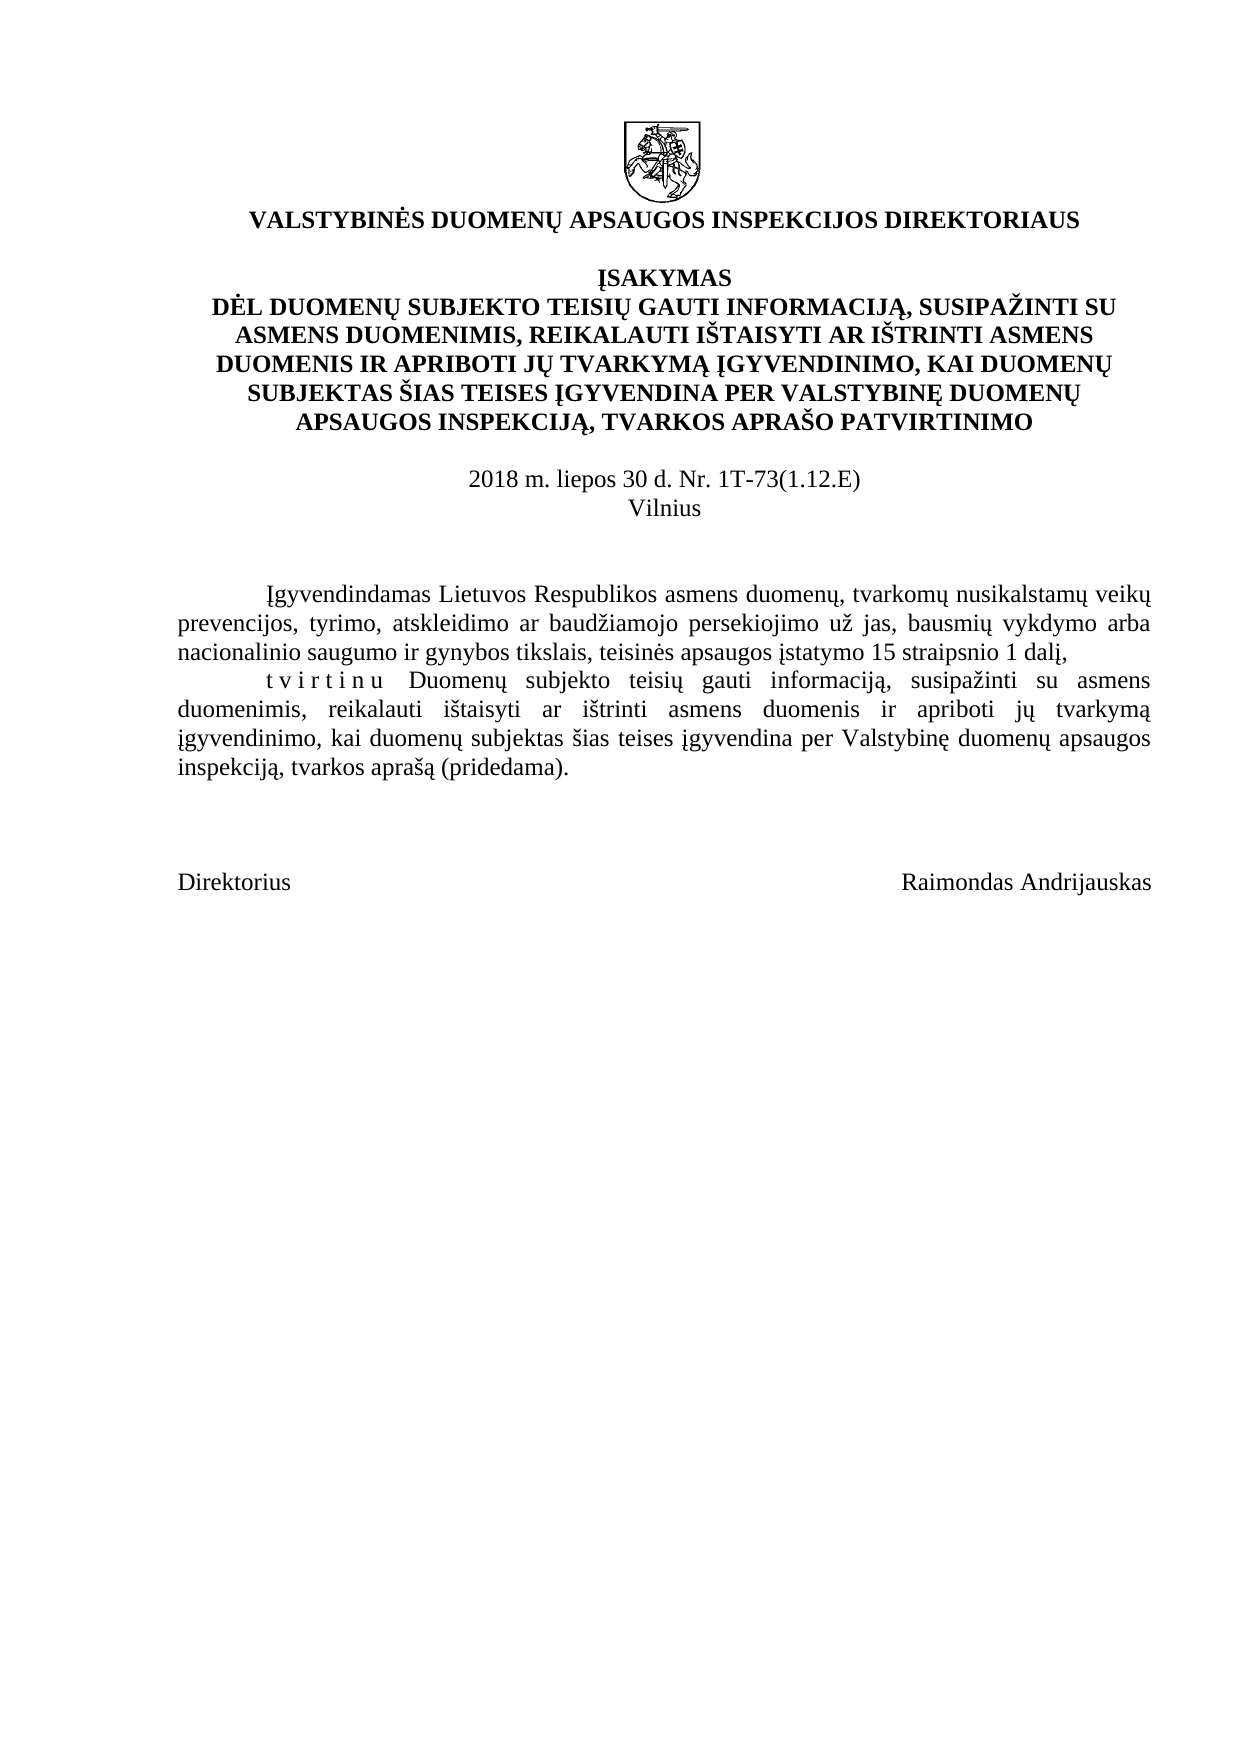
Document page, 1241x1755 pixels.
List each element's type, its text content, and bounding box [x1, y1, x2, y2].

text DĖL DUOMENŲ SUBJEKTO TEISIŲ GAUTI INFORMACIJĄ, SUSIPAŽINTI SU ASMENS DUOMENIMIS, reikalauti IŠTAISYTi ar ištrinti asmens duomenis iR apriboti jų tvarkymą ĮGYVENDINIMO, KAI DUOMENŲ SUBJEKTAS ŠIAS TEISES ĮGYVENDINA PER VALSTYBINĘ DUOMENŲ APSAUGOS INSPEKCIJĄ, TVARKOS APRAŠO PATVIRTINIMO [177, 292, 1152, 436]
text VALSTYBINĖS DUOMENŲ APSAUGOS INSPEKCIJOS DIREKTORIAUS [177, 206, 1152, 234]
text ĮSAKYMAS [177, 263, 1152, 292]
text Direktorius Raimondas Andrijauskas [177, 867, 1152, 896]
text Įgyvendindamas Lietuvos Respublikos asmens duomenų, tvarkomų nusikalstamų veikų prevencijos, tyrimo, atskleidimo ar baudžiamojo persekiojimo už jas, bausmių vykdymo arba nacionalinio saugumo ir gynybos tikslais, teisinės apsaugos įstatymo 15 straipsnio 1 dalį, [177, 579, 1152, 666]
text tvirtinu Duomenų subjekto teisių gauti informaciją, susipažinti su asmens duomenimis, reikalauti ištaisyti ar ištrinti asmens duomenis ir apriboti jų tvarkymą įgyvendinimo, kai duomenų subjektas šias teises įgyvendina per Valstybinę duomenų apsaugos inspekciją, tvarkos aprašą (pridedama). [177, 666, 1152, 781]
text Vilnius [177, 493, 1152, 522]
text 2018 m. liepos 30 d. Nr. 1T-73(1.12.E) [177, 464, 1152, 493]
